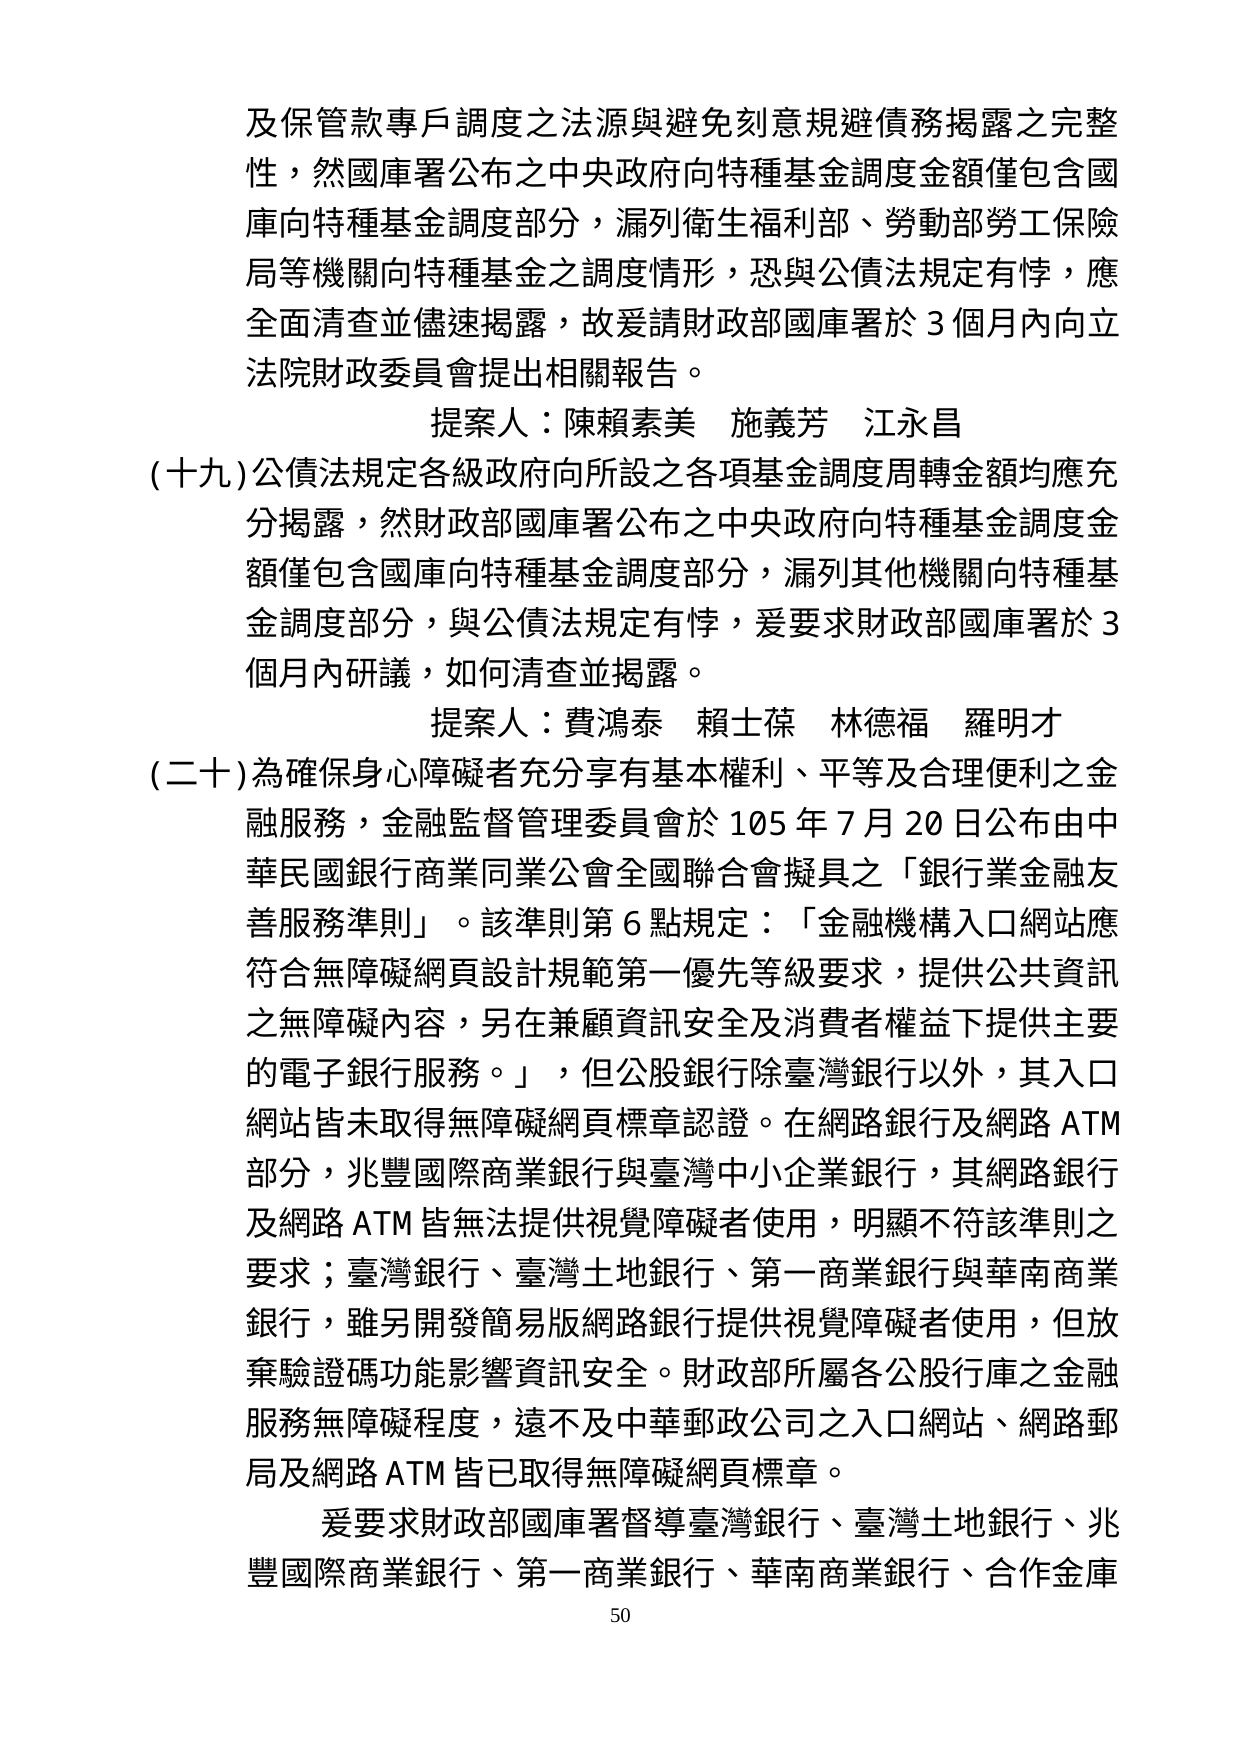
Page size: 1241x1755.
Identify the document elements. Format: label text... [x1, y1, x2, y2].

text (二十)為確保身心障礙者充分享有基本權利、平等及合理便利之金融服務，金融監督管理委員會於105年7月20日公布由中華民國銀行商業同業公會全國聯合會擬具之「銀行業金融友善服務準則」。該準則第6點規定：「金融機構入口網站應符合無障礙網頁設計規範第一優先等級要求，提供公共資訊之無障礙內容，另在兼顧資訊安全及消費者權益下提供主要的電子銀行服務。」，但公股銀行除臺灣銀行以外，其入口網站皆未取得無障礙網頁標章認證。在網路銀行及網路ATM部分，兆豐國際商業銀行與臺灣中小企業銀行，其網路銀行及網路ATM皆無法提供視覺障礙者使用，明顯不符該準則之要求；臺灣銀行、臺灣土地銀行、第一商業銀行與華南商業銀行，雖另開發簡易版網路銀行提供視覺障礙者使用，但放棄驗證碼功能影響資訊安全。財政部所屬各公股行庫之金融服務無障礙程度，遠不及中華郵政公司之入口網站、網路郵局及網路ATM皆已取得無障礙網頁標章。 [145, 746, 1120, 1496]
text 爰要求財政部國庫署督導臺灣銀行、臺灣土地銀行、兆豐國際商業銀行、第一商業銀行、華南商業銀行、合作金庫 [247, 1496, 1120, 1596]
text 及保管款專戶調度之法源與避免刻意規避債務揭露之完整性，然國庫署公布之中央政府向特種基金調度金額僅包含國庫向特種基金調度部分，漏列衛生福利部、勞動部勞工保險局等機關向特種基金之調度情形，恐與公債法規定有悖，應全面清查並儘速揭露，故爰請財政部國庫署於3個月內向立法院財政委員會提出相關報告。 [145, 96, 1120, 396]
text (十九)公債法規定各級政府向所設之各項基金調度周轉金額均應充分揭露，然財政部國庫署公布之中央政府向特種基金調度金額僅包含國庫向特種基金調度部分，漏列其他機關向特種基金調度部分，與公債法規定有悖，爰要求財政部國庫署於3個月內研議，如何清查並揭露。 [145, 446, 1120, 696]
text 提案人：陳賴素美 施義芳 江永昌 [253, 396, 1120, 446]
text 提案人：費鴻泰 賴士葆 林德福 羅明才 [253, 696, 1120, 746]
